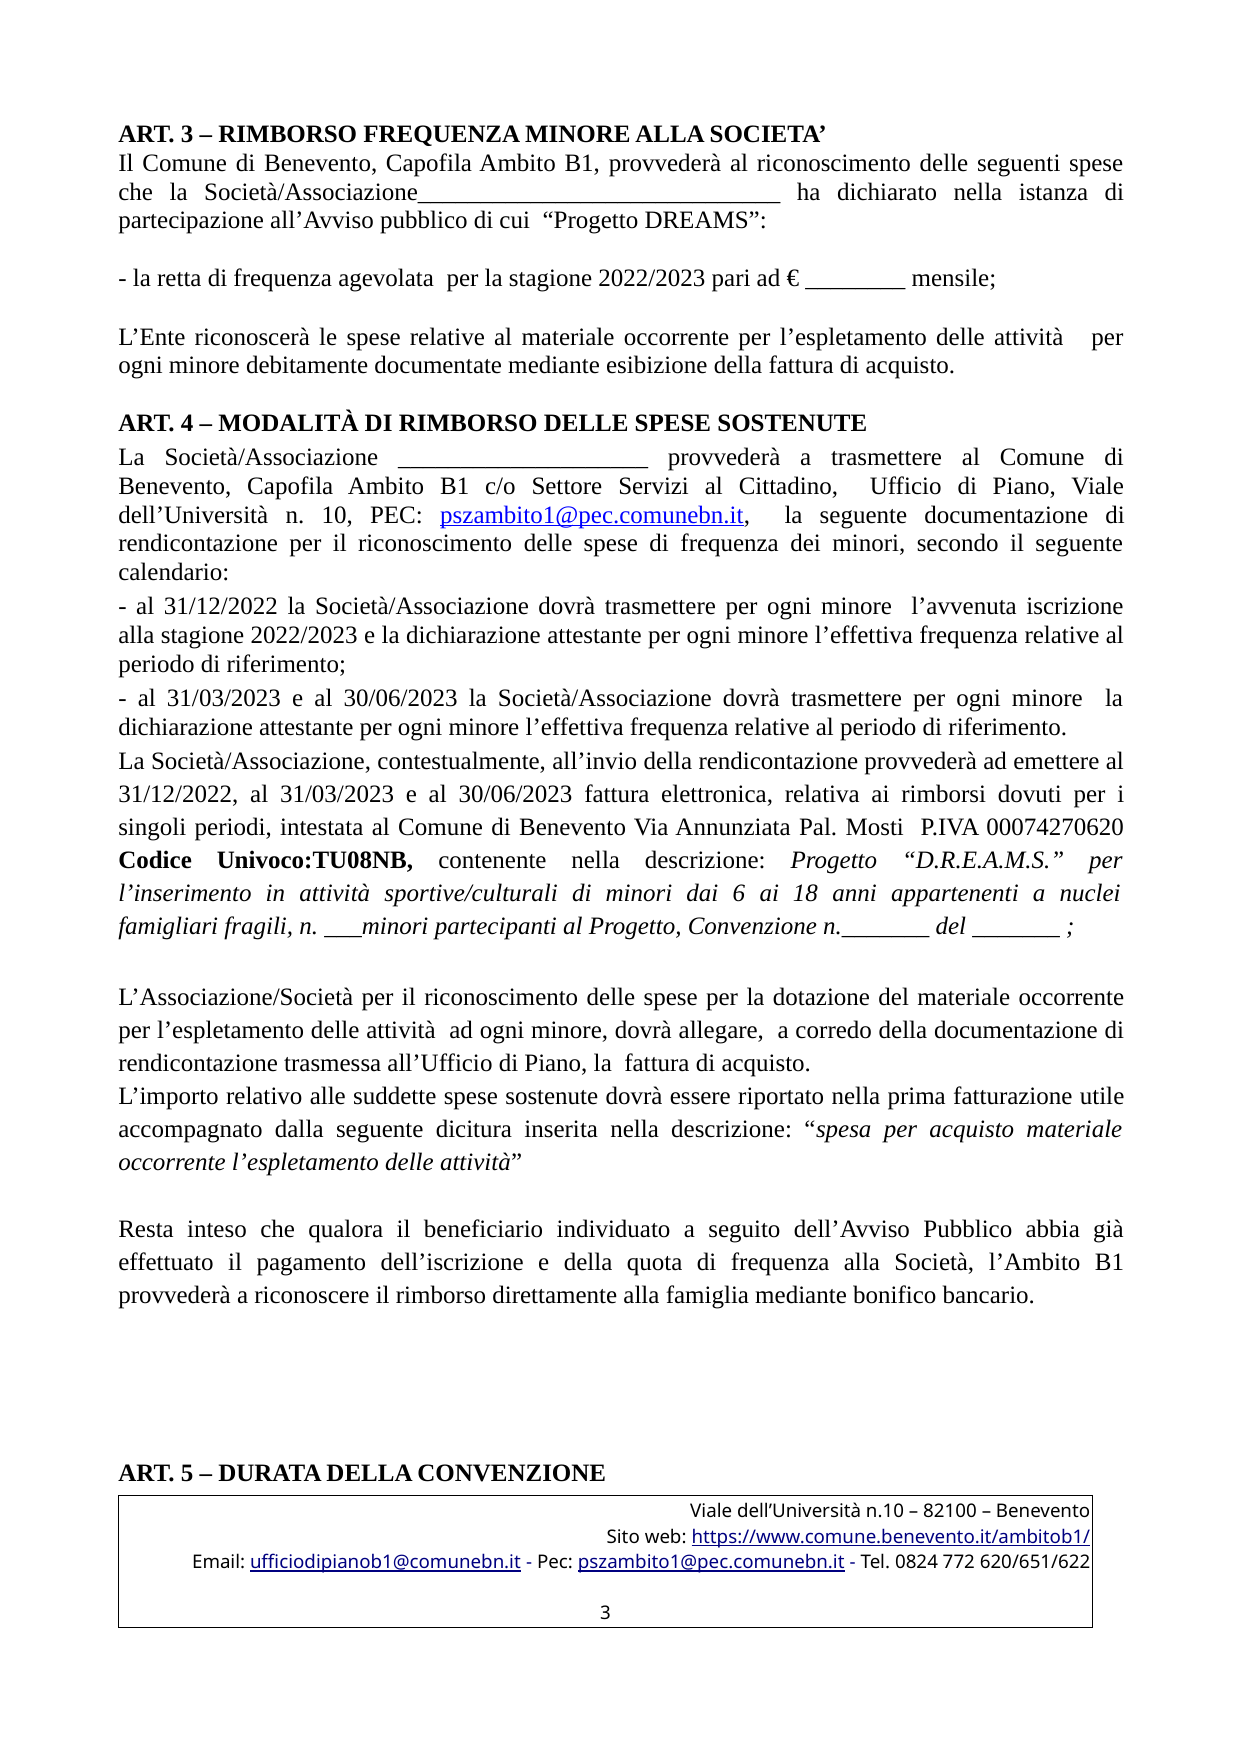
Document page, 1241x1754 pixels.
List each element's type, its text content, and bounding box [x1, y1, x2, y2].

text La Società/Associazione, contestualmente, all’invio della rendicontazione provvederà ad emettere al 31/12/2022, al 31/03/2023 e al 30/06/2023 fattura elettronica, relativa ai rimborsi dovuti per i singoli periodi, intestata al Comune di Benevento Via Annunziata Pal. Mosti P.IVA 00074270620 Codice Univoco:TU08NB, contenente nella descrizione: Progetto “D.R.E.A.M.S.” per l’inserimento in attività sportive/culturali di minori dai 6 ai 18 anni appartenenti a nuclei famigliari fragili, n. ___minori partecipanti al Progetto, Convenzione n._______ del _______ ; [118, 746, 1125, 939]
text Il Comune di Benevento, Capofila Ambito B1, provvederà al riconoscimento delle seguenti spese che la Società/Associazione_____________________________ ha dichiarato nella istanza di partecipazione all’Avviso pubblico di cui “Progetto DREAMS”: [118, 148, 1125, 234]
text L’Ente riconoscerà le spese relative al materiale occorrente per l’espletamento delle attività per ogni minore debitamente documentate mediante esibizione della fattura di acquisto. [118, 322, 1125, 379]
text ART. 4 – MODALITÀ DI RIMBORSO DELLE SPESE SOSTENUTE [118, 408, 1125, 437]
text ART. 5 – DURATA DELLA CONVENZIONE [118, 1458, 1125, 1486]
text ART. 3 – RIMBORSO FREQUENZA MINORE ALLA SOCIETA’ [118, 119, 1125, 147]
text - la retta di frequenza agevolata per la stagione 2022/2023 pari ad € ________ mensile; [118, 263, 1125, 292]
text - al 31/03/2023 e al 30/06/2023 la Società/Associazione dovrà trasmettere per ogni minore la dichiarazione attestante per ogni minore l’effettiva frequenza relative al periodo di riferimento. [118, 683, 1125, 740]
text L’importo relativo alle suddette spese sostenute dovrà essere riportato nella prima fatturazione utile accompagnato dalla seguente dicitura inserita nella descrizione: “spesa per acquisto materiale occorrente l’espletamento delle attività” [118, 1081, 1125, 1176]
text Resta inteso che qualora il beneficiario individuato a seguito dell’Avviso Pubblico abbia già effettuato il pagamento dell’iscrizione e della quota di frequenza alla Società, l’Ambito B1 provvederà a riconoscere il rimborso direttamente alla famiglia mediante bonifico bancario. [118, 1214, 1125, 1308]
text L’Associazione/Società per il riconoscimento delle spese per la dotazione del materiale occorrente per l’espletamento delle attività ad ogni minore, dovrà allegare, a corredo della documentazione di rendicontazione trasmessa all’Ufficio di Piano, la fattura di acquisto. [118, 982, 1125, 1077]
text - al 31/12/2022 la Società/Associazione dovrà trasmettere per ogni minore l’avvenuta iscrizione alla stagione 2022/2023 e la dichiarazione attestante per ogni minore l’effettiva frequenza relative al periodo di riferimento; [118, 591, 1125, 678]
text La Società/Associazione ____________________ provvederà a trasmettere al Comune di Benevento, Capofila Ambito B1 c/o Settore Servizi al Cittadino, Ufficio di Piano, Viale dell’Università n. 10, PEC: pszambito1@pec.comunebn.it, la seguente documentazione di rendicontazione per il riconoscimento delle spese di frequenza dei minori, secondo il seguente calendario: [118, 442, 1125, 586]
